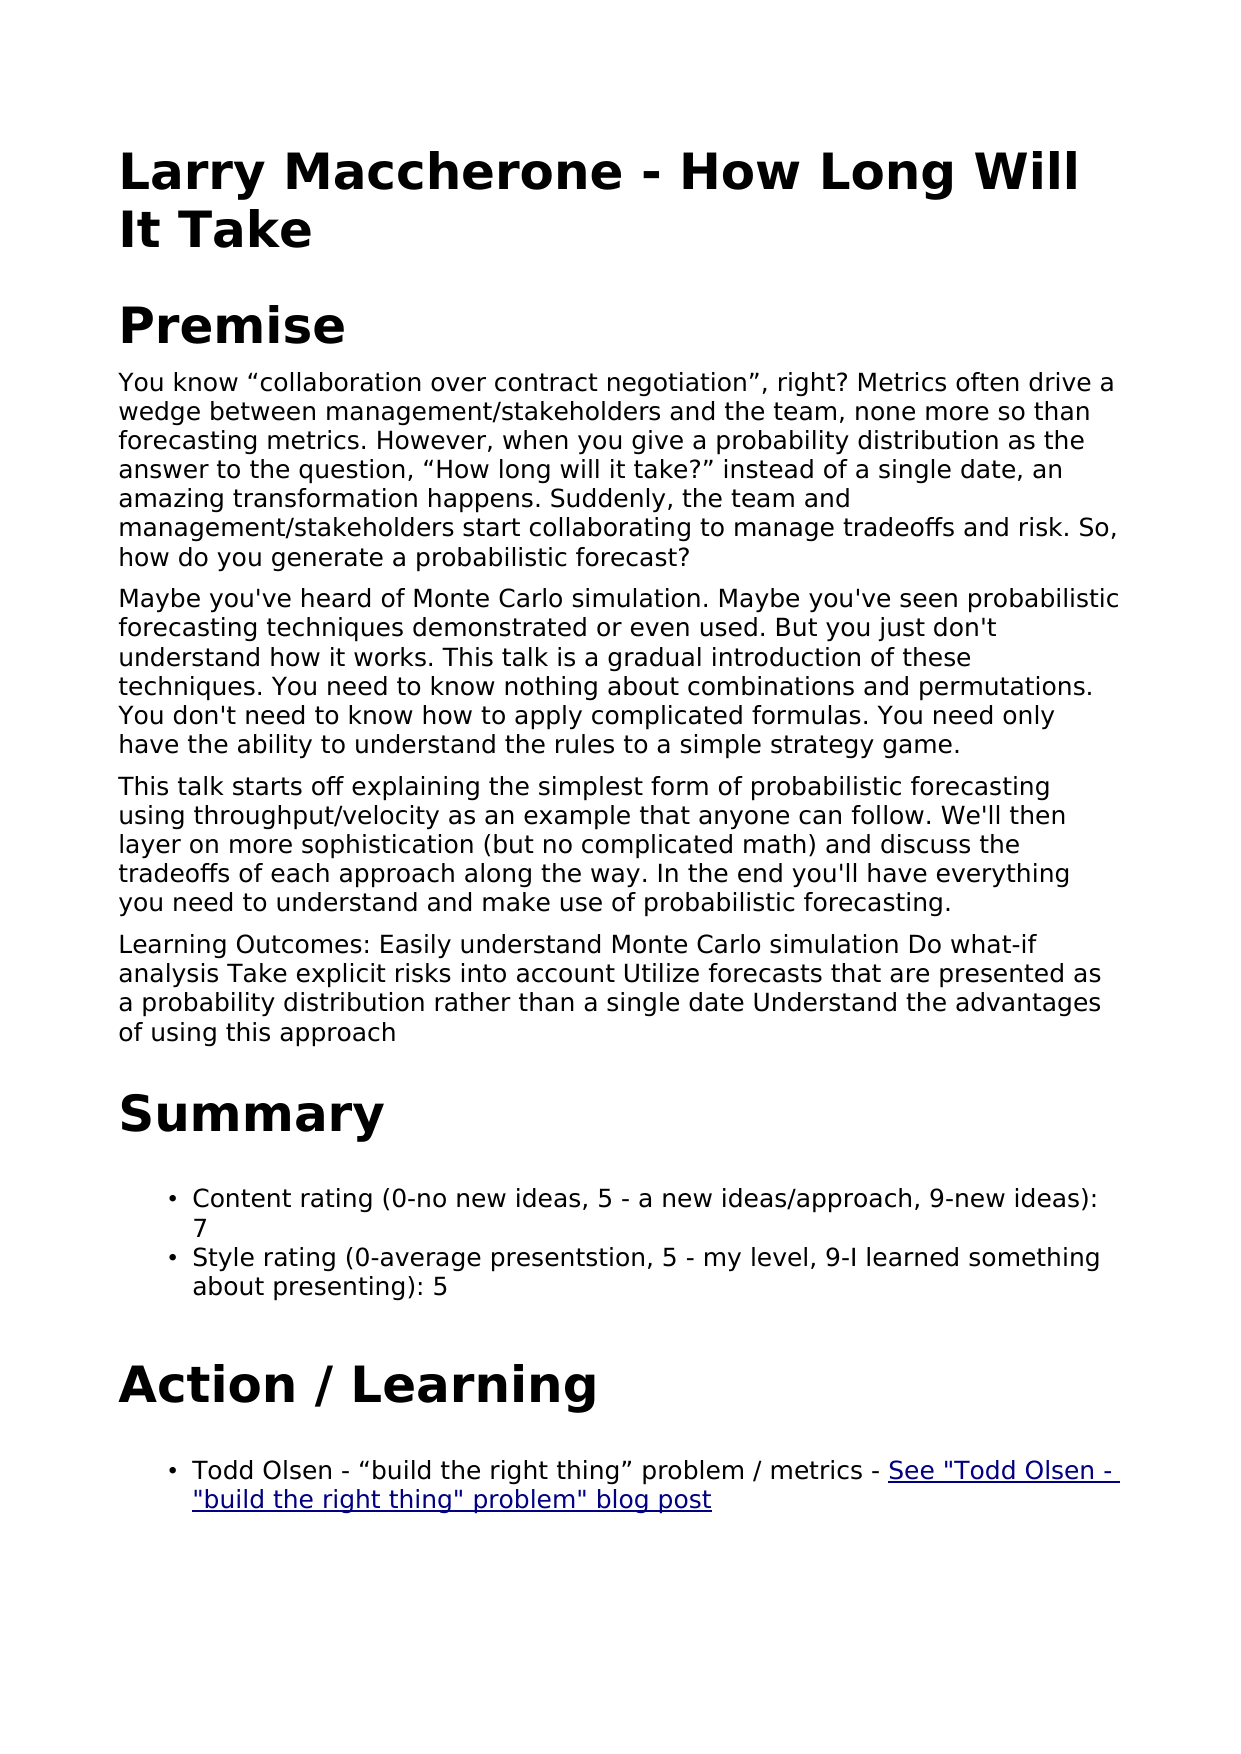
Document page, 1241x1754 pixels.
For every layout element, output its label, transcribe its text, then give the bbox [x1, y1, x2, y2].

list Style rating (0-average presentstion, 5 - my level, 9-I learned something about presenting): 5 [177, 1243, 1122, 1301]
subtitle Premise [118, 297, 1122, 355]
subtitle Larry Maccherone - How Long Will It Take [118, 143, 1122, 259]
list Content rating (0-no new ideas, 5 - a new ideas/approach, 9-new ideas): 7 [177, 1185, 1122, 1243]
text Maybe you've heard of Monte Carlo simulation. Maybe you've seen probabilistic forecasting techniques demonstrated or even used. But you just don't understand how it works. This talk is a gradual introduction of these techniques. You need to know nothing about combinations and permutations. You don't need to know how to apply complicated formulas. You need only have the ability to understand the rules to a simple strategy game. [118, 584, 1122, 759]
subtitle Summary [118, 1084, 1122, 1143]
text You know “collaboration over contract negotiation”, right? Metrics often drive a wedge between management/stakeholders and the team, none more so than forecasting metrics. However, when you give a probability distribution as the answer to the question, “How long will it take?” instead of a single date, an amazing transformation happens. Suddenly, the team and management/stakeholders start collaborating to manage tradeoffs and risk. So, how do you generate a probabilistic forecast? [118, 368, 1122, 572]
list Todd Olsen - “build the right thing” problem / metrics - See "Todd Olsen - "build the right thing" problem" blog post [177, 1456, 1122, 1514]
subtitle Action / Learning [118, 1356, 1122, 1414]
text Learning Outcomes: Easily understand Monte Carlo simulation Do what-if analysis Take explicit risks into account Utilize forecasts that are presented as a probability distribution rather than a single date Understand the advantages of using this approach [118, 930, 1122, 1047]
text This talk starts off explaining the simplest form of probabilistic forecasting using throughput/velocity as an example that anyone can follow. We'll then layer on more sophistication (but no complicated math) and discuss the tradeoffs of each approach along the way. In the end you'll have everything you need to understand and make use of probabilistic forecasting. [118, 772, 1122, 918]
